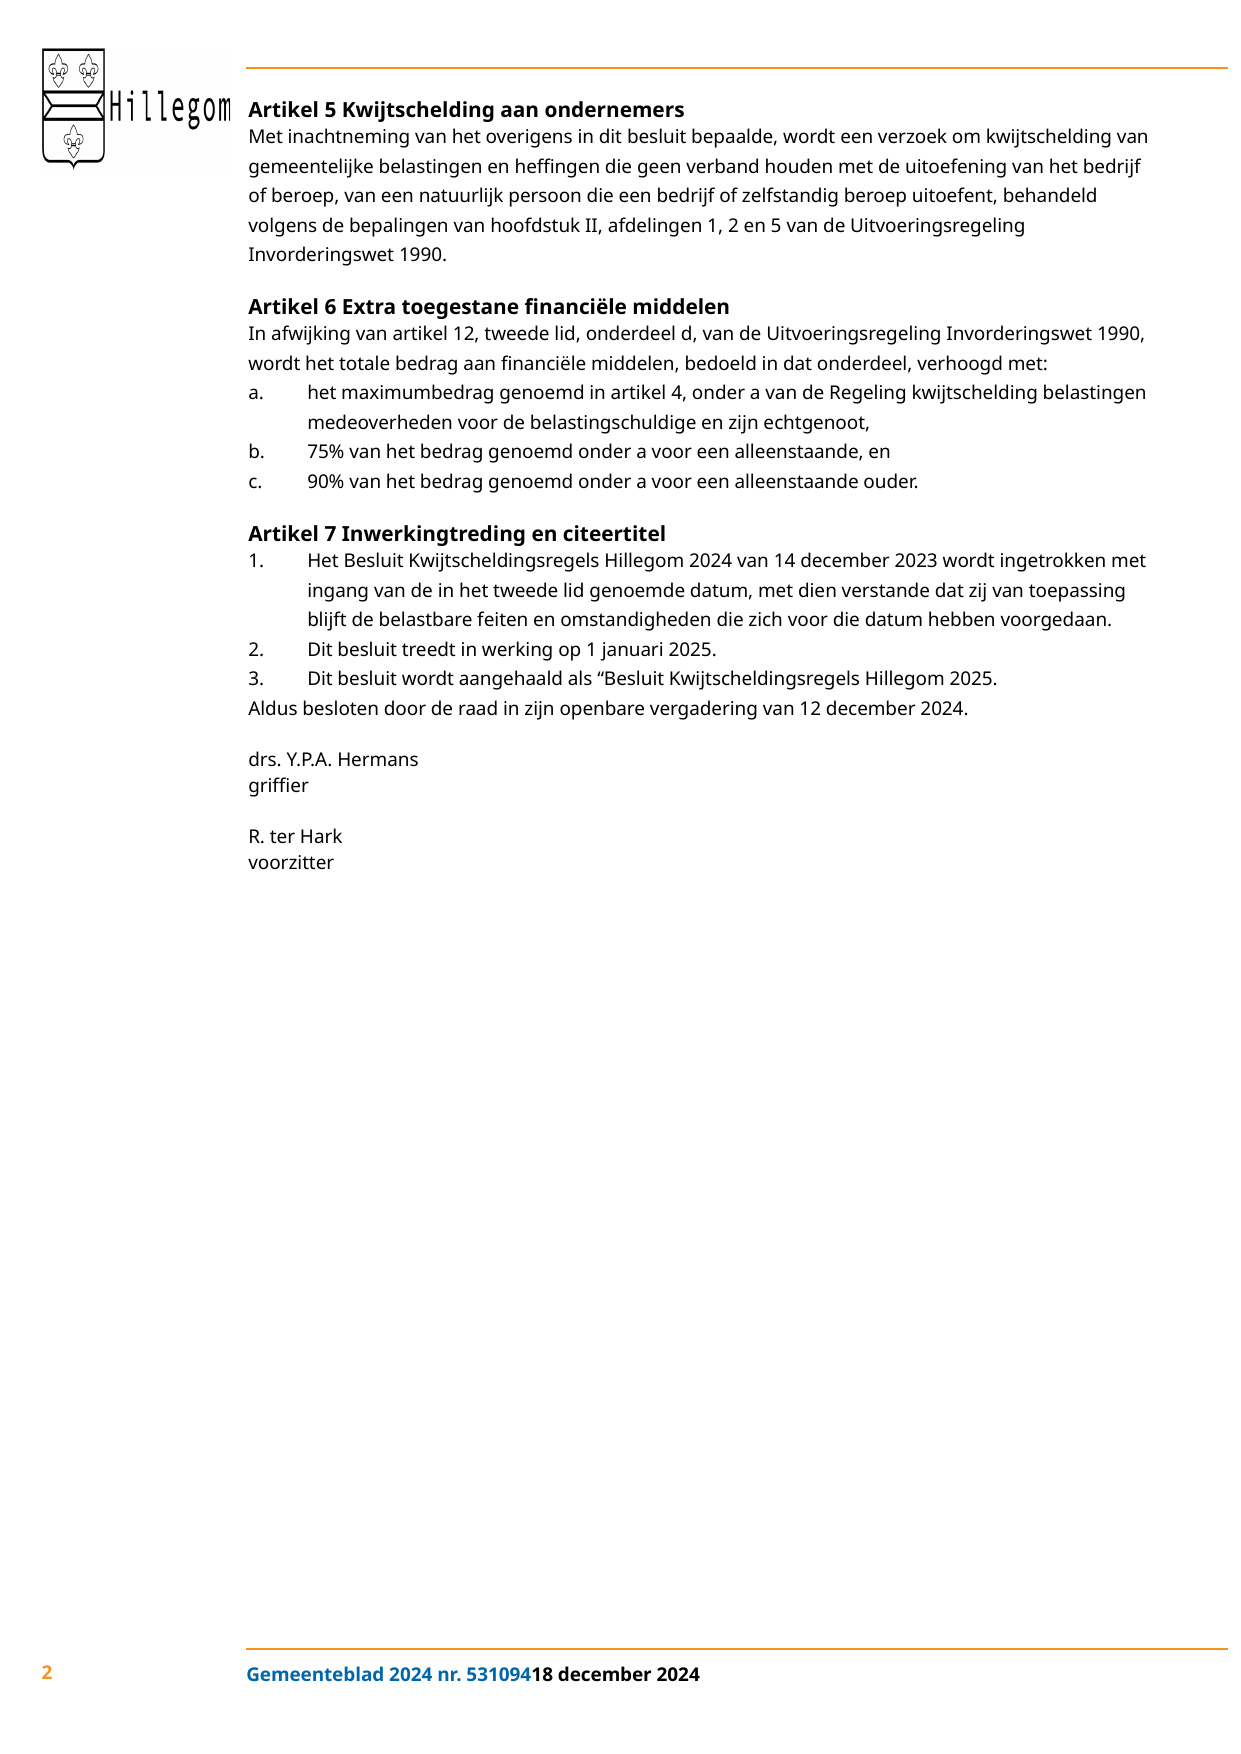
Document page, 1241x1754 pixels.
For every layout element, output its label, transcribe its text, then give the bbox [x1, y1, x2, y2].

picture [41, 47, 231, 172]
text In afwijking van artikel 12, tweede lid, onderdeel d, van de Uitvoeringsregeling Invorderingswet 1990, wordt het totale bedrag aan financiële middelen, bedoeld in dat onderdeel, verhoogd met: [248, 320, 1152, 376]
text drs. Y.P.A. Hermans [248, 747, 1152, 772]
text Artikel 6 Extra toegestane financiële middelen [248, 292, 1152, 320]
list Dit besluit wordt aangehaald als “Besluit Kwijtscheldingsregels Hillegom 2025. [248, 666, 1152, 691]
text Met inachtneming van het overigens in dit besluit bepaalde, wordt een verzoek om kwijtschelding van gemeentelijke belastingen en heffingen die geen verband houden met de uitoefening van het bedrijf of beroep, van een natuurlijk persoon die een bedrijf of zelfstandig beroep uitoefent, behandeld volgens de bepalingen van hoofdstuk II, afdelingen 1, 2 en 5 van de Uitvoeringsregeling Invorderingswet 1990. [248, 123, 1152, 267]
list het maximumbedrag genoemd in artikel 4, onder a van de Regeling kwijtschelding belastingen medeoverheden voor de belastingschuldige en zijn echtgenoot, [248, 379, 1152, 435]
text voorzitter [248, 849, 1152, 875]
list Het Besluit Kwijtscheldingsregels Hillegom 2024 van 14 december 2023 wordt ingetrokken met ingang van de in het tweede lid genoemde datum, met dien verstande dat zij van toepassing blijft de belastbare feiten en omstandigheden die zich voor die datum hebben voorgedaan. [248, 547, 1152, 632]
text Aldus besloten door de raad in zijn openbare vergadering van 12 december 2024. [248, 695, 1152, 721]
text Artikel 5 Kwijtschelding aan ondernemers [248, 95, 1152, 123]
text griffier [248, 772, 1152, 798]
list 90% van het bedrag genoemd onder a voor een alleenstaande ouder. [248, 468, 1152, 494]
list Dit besluit treedt in werking op 1 januari 2025. [248, 636, 1152, 662]
list 75% van het bedrag genoemd onder a voor een alleenstaande, en [248, 439, 1152, 464]
text Artikel 7 Inwerkingtreding en citeertitel [248, 519, 1152, 547]
text R. ter Hark [248, 824, 1152, 849]
